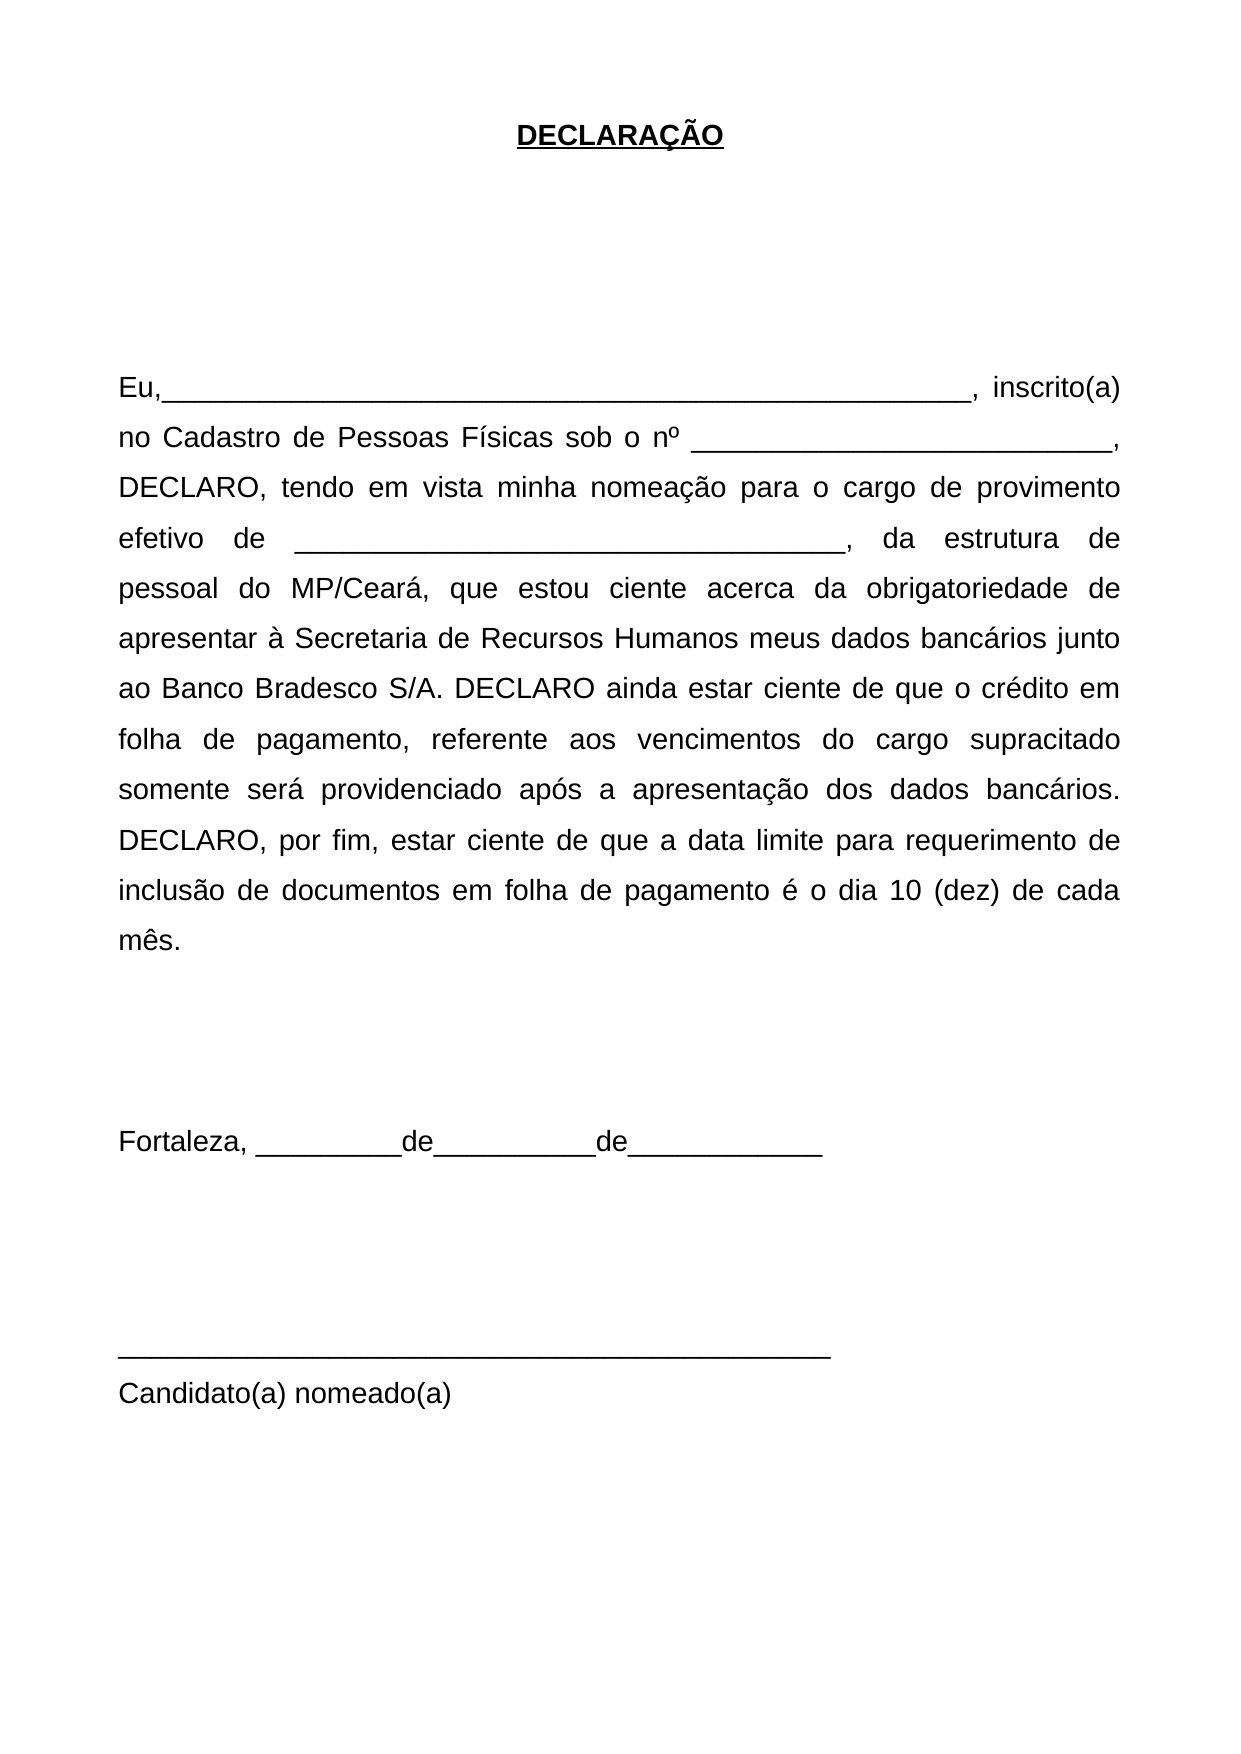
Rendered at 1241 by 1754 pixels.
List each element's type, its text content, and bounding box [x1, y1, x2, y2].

text DECLARAÇÃO [118, 118, 1122, 152]
text Candidato(a) nomeado(a) [118, 1376, 1122, 1409]
text ____________________________________________ [118, 1326, 1122, 1359]
text Fortaleza, _________de__________de____________ [118, 1124, 1122, 1158]
text Eu,__________________________________________________, inscrito(a) no Cadastro de Pessoas Físicas sob o nº __________________________, DECLARO, tendo em vista minha nomeação para o cargo de provimento efetivo de __________________________________, da estrutura de pessoal do MP/Ceará, que estou ciente acerca da obrigatoriedade de apresentar à Secretaria de Recursos Humanos meus dados bancários junto ao Banco Bradesco S/A. DECLARO ainda estar ciente de que o crédito em folha de pagamento, referente aos vencimentos do cargo supracitado somente será providenciado após a apresentação dos dados bancários. DECLARO, por fim, estar ciente de que a data limite para requerimento de inclusão de documentos em folha de pagamento é o dia 10 (dez) de cada mês. [118, 370, 1122, 957]
